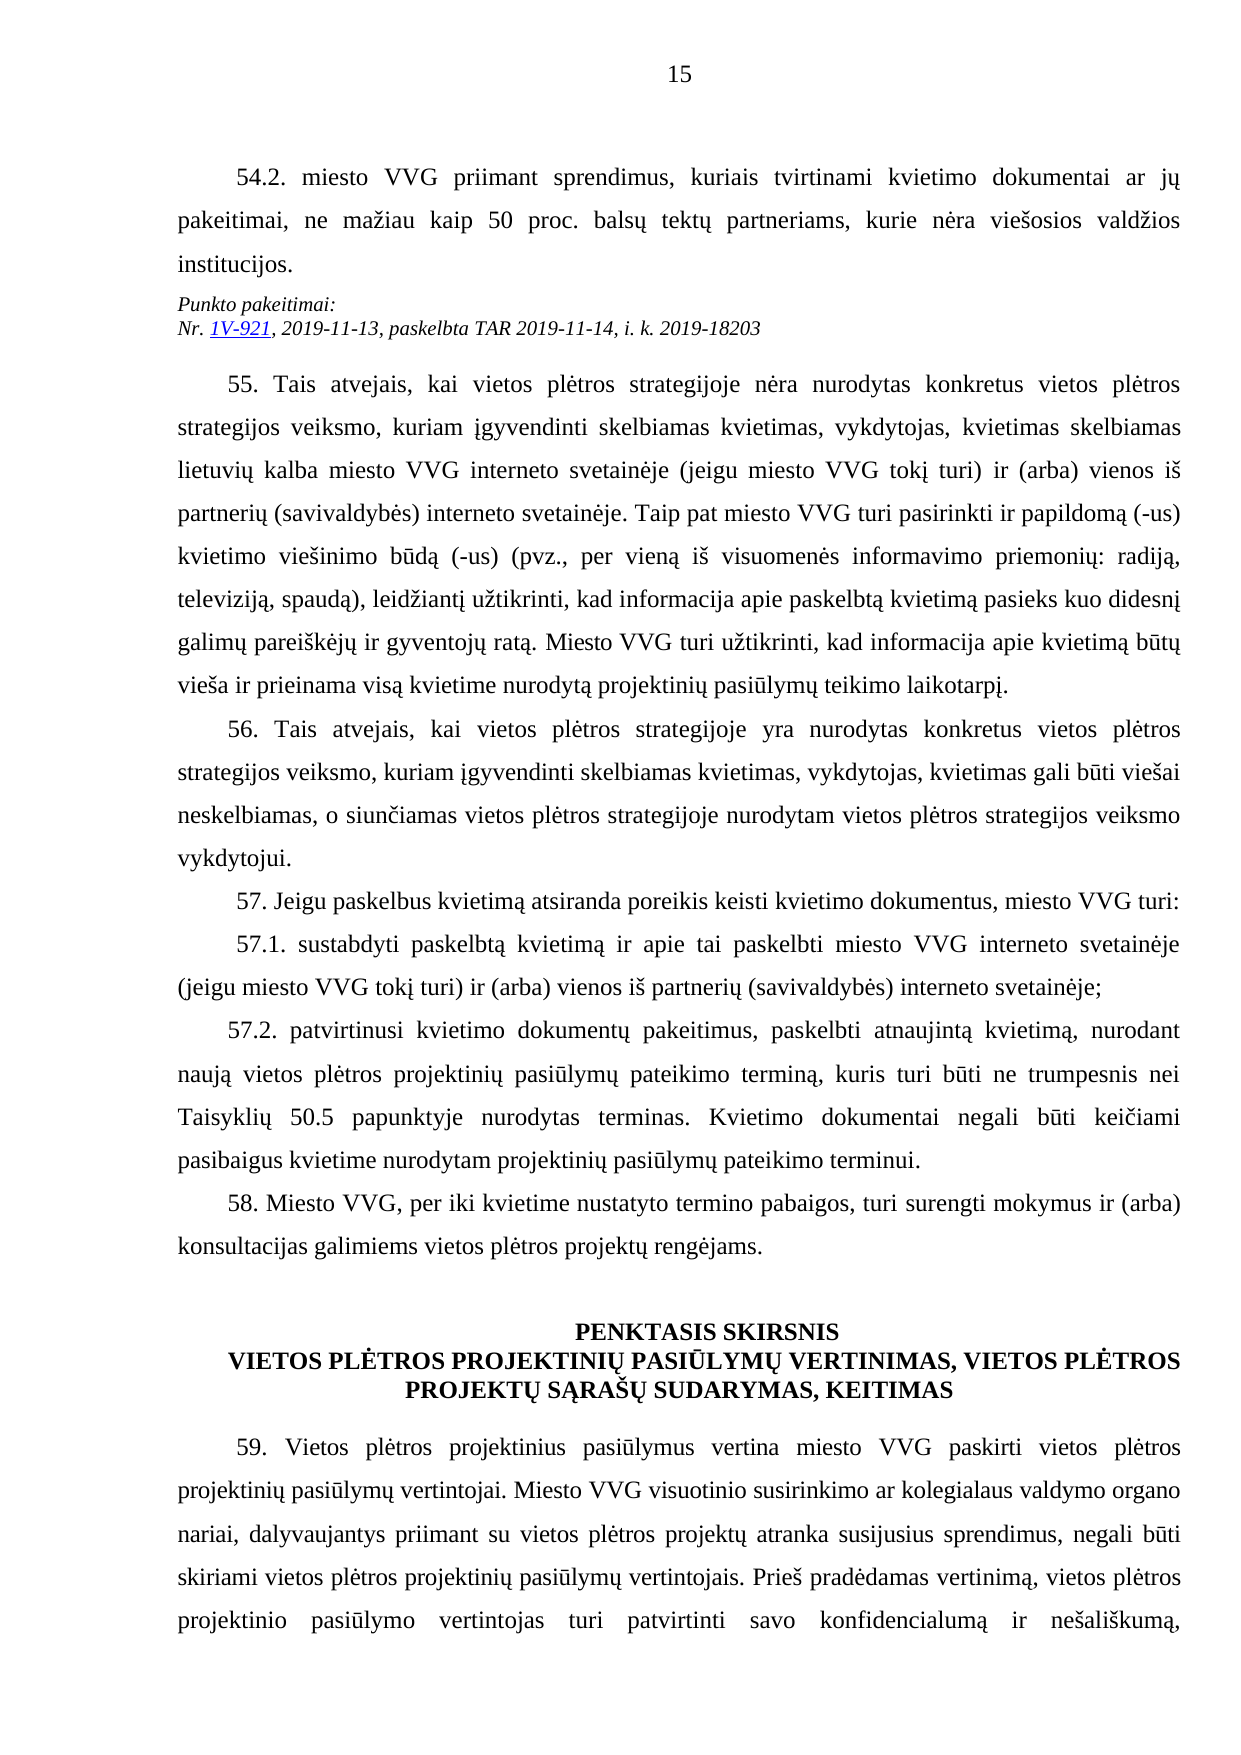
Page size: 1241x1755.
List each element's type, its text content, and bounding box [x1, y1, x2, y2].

text Punkto pakeitimai: [177, 292, 1181, 316]
text 57.1. sustabdyti paskelbtą kvietimą ir apie tai paskelbti miesto VVG interneto svetainėje (jeigu miesto VVG tokį turi) ir (arba) vienos iš partnerių (savivaldybės) interneto svetainėje; [177, 929, 1181, 1001]
text 57.2. patvirtinusi kvietimo dokumentų pakeitimus, paskelbti atnaujintą kvietimą, nurodant naują vietos plėtros projektinių pasiūlymų pateikimo terminą, kuris turi būti ne trumpesnis nei Taisyklių 50.5 papunktyje nurodytas terminas. Kvietimo dokumentai negali būti keičiami pasibaigus kvietime nurodytam projektinių pasiūlymų pateikimo terminui. [177, 1016, 1181, 1174]
text PENKTASIS SKIRSNIS [177, 1317, 1181, 1346]
text VIETOS PLĖTROS PROJEKTINIŲ PASIŪLYMŲ VERTINIMAS, VIETOS PLĖTROS PROJEKTŲ SĄRAŠŲ SUDARYMAS, KEITIMAS [177, 1346, 1181, 1404]
text 57. Jeigu paskelbus kvietimą atsiranda poreikis keisti kvietimo dokumentus, miesto VVG turi: [177, 886, 1181, 915]
text 54.2. miesto VVG priimant sprendimus, kuriais tvirtinami kvietimo dokumentai ar jų pakeitimai, ne mažiau kaip 50 proc. balsų tektų partneriams, kurie nėra viešosios valdžios institucijos. [177, 162, 1181, 277]
text 56. Tais atvejais, kai vietos plėtros strategijoje yra nurodytas konkretus vietos plėtros strategijos veiksmo, kuriam įgyvendinti skelbiamas kvietimas, vykdytojas, kvietimas gali būti viešai neskelbiamas, o siunčiamas vietos plėtros strategijoje nurodytam vietos plėtros strategijos veiksmo vykdytojui. [177, 714, 1181, 872]
text 55. Tais atvejais, kai vietos plėtros strategijoje nėra nurodytas konkretus vietos plėtros strategijos veiksmo, kuriam įgyvendinti skelbiamas kvietimas, vykdytojas, kvietimas skelbiamas lietuvių kalba miesto VVG interneto svetainėje (jeigu miesto VVG tokį turi) ir (arba) vienos iš partnerių (savivaldybės) interneto svetainėje. Taip pat miesto VVG turi pasirinkti ir papildomą (-us) kvietimo viešinimo būdą (-us) (pvz., per vieną iš visuomenės informavimo priemonių: radiją, televiziją, spaudą), leidžiantį užtikrinti, kad informacija apie paskelbtą kvietimą pasieks kuo didesnį galimų pareiškėjų ir gyventojų ratą. Miesto VVG turi užtikrinti, kad informacija apie kvietimą būtų vieša ir prieinama visą kvietime nurodytą projektinių pasiūlymų teikimo laikotarpį. [177, 369, 1181, 699]
text 59. Vietos plėtros projektinius pasiūlymus vertina miesto VVG paskirti vietos plėtros projektinių pasiūlymų vertintojai. Miesto VVG visuotinio susirinkimo ar kolegialaus valdymo organo nariai, dalyvaujantys priimant su vietos plėtros projektų atranka susijusius sprendimus, negali būti skiriami vietos plėtros projektinių pasiūlymų vertintojais. Prieš pradėdamas vertinimą, vietos plėtros projektinio pasiūlymo vertintojas turi patvirtinti savo konfidencialumą ir nešališkumą, [177, 1432, 1181, 1634]
text 58. Miesto VVG, per iki kvietime nustatyto termino pabaigos, turi surengti mokymus ir (arba) konsultacijas galimiems vietos plėtros projektų rengėjams. [177, 1188, 1181, 1260]
text Nr. 1V-921, 2019-11-13, paskelbta TAR 2019-11-14, i. k. 2019-18203 [177, 316, 1181, 340]
